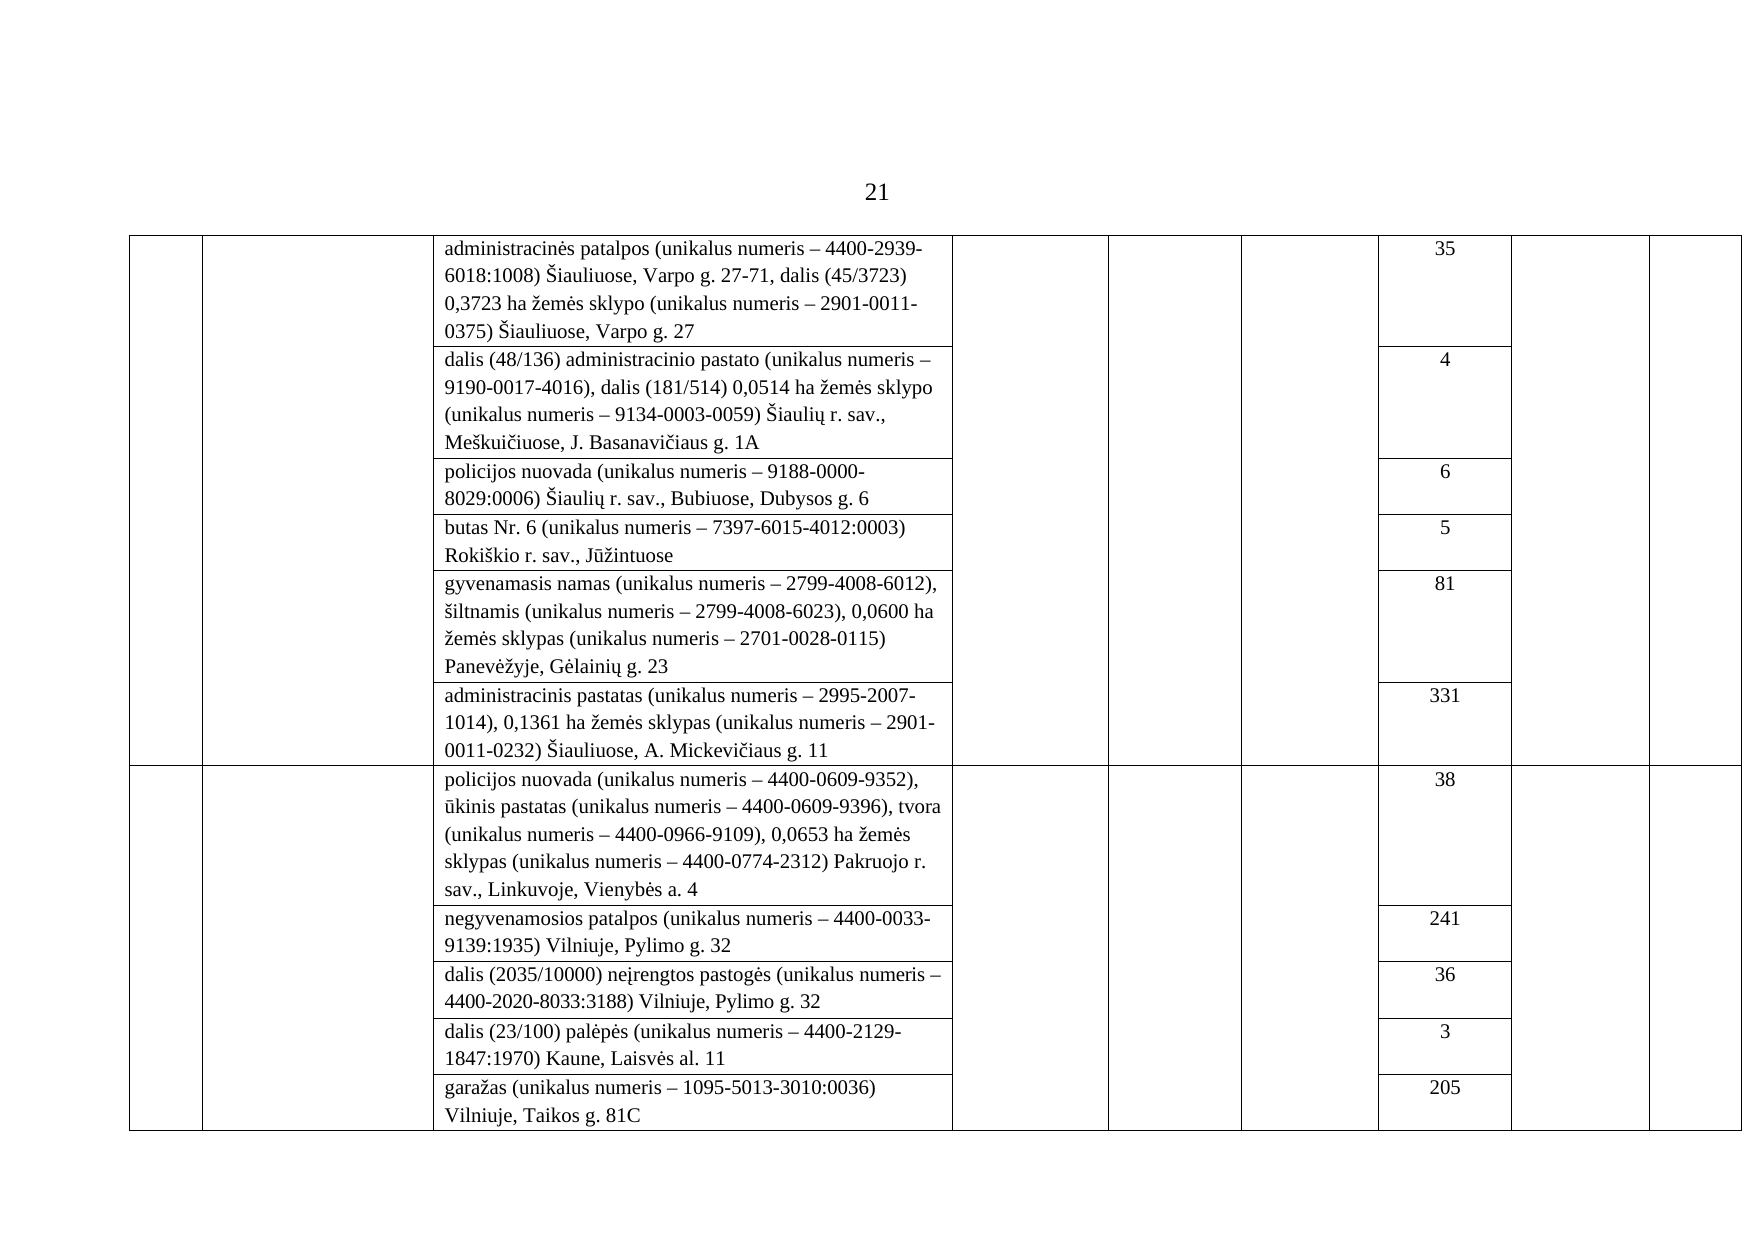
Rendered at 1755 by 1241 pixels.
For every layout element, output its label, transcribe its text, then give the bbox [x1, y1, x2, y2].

table_cell [1742, 346, 1754, 458]
table_cell administracinis pastatas (unikalus numeris – 2995-2007-1014), 0,1361 ha žemės sklypas (unikalus numeris – 2901-0011-0232) Šiauliuose, A. Mickevičiaus g. 11 [434, 683, 952, 765]
table_cell [953, 766, 1108, 1130]
table_cell [1742, 570, 1754, 682]
table_cell dalis (2035/10000) neįrengtos pastogės (unikalus numeris – 4400-2020-8033:3188) Vilniuje, Pylimo g. 32 [434, 962, 952, 1018]
table_cell [1742, 961, 1754, 1018]
table_cell 38 [1379, 766, 1511, 904]
table_cell [1742, 905, 1754, 961]
table_cell 241 [1379, 906, 1511, 961]
table_cell garažas (unikalus numeris – 1095-5013-3010:0036) Vilniuje, Taikos g. 81C [434, 1075, 952, 1130]
table_cell negyvenamosios patalpos (unikalus numeris – 4400-0033-9139:1935) Vilniuje, Pylimo g. 32 [434, 906, 952, 961]
table_cell [953, 236, 1108, 765]
table_cell [1242, 236, 1378, 765]
table_cell [1109, 766, 1241, 1130]
table_cell [1742, 458, 1754, 514]
table_cell [203, 236, 433, 765]
table_cell [1742, 235, 1754, 346]
table_cell 4 [1379, 347, 1511, 458]
table_cell [1650, 236, 1741, 765]
table_cell administracinės patalpos (unikalus numeris – 4400-2939-6018:1008) Šiauliuose, Varpo g. 27-71, dalis (45/3723) 0,3723 ha žemės sklypo (unikalus numeris – 2901-0011-0375) Šiauliuose, Varpo g. 27 [434, 236, 952, 346]
table_cell 6 [1379, 459, 1511, 514]
table_cell 5 [1379, 515, 1511, 570]
table_cell 331 [1379, 683, 1511, 765]
table_cell dalis (23/100) palėpės (unikalus numeris – 4400-2129-1847:1970) Kaune, Laisvės al. 11 [434, 1019, 952, 1074]
table_cell 205 [1379, 1075, 1511, 1130]
table_cell policijos nuovada (unikalus numeris – 9188-0000-8029:0006) Šiaulių r. sav., Bubiuose, Dubysos g. 6 [434, 459, 952, 514]
table_cell [1512, 766, 1649, 1130]
table_cell [130, 236, 202, 765]
table_cell [1650, 766, 1741, 1130]
table_cell 35 [1379, 236, 1511, 346]
table_cell [203, 766, 433, 1130]
table_cell 36 [1379, 962, 1511, 1018]
table_cell [1109, 236, 1241, 765]
table_cell [1742, 682, 1754, 765]
table_cell [1242, 766, 1378, 1130]
table_cell policijos nuovada (unikalus numeris – 4400-0609-9352), ūkinis pastatas (unikalus numeris – 4400-0609-9396), tvora (unikalus numeris – 4400-0966-9109), 0,0653 ha žemės sklypas (unikalus numeris – 4400-0774-2312) Pakruojo r. sav., Linkuvoje, Vienybės a. 4 [434, 766, 952, 904]
table_cell butas Nr. 6 (unikalus numeris – 7397-6015-4012:0003) Rokiškio r. sav., Jūžintuose [434, 515, 952, 570]
table_cell 3 [1379, 1019, 1511, 1074]
table_cell [1742, 1074, 1754, 1130]
table_cell [1742, 514, 1754, 570]
table_cell 81 [1379, 571, 1511, 682]
table_cell [1512, 236, 1649, 765]
table_cell [130, 766, 202, 1130]
table_cell dalis (48/136) administracinio pastato (unikalus numeris – 9190-0017-4016), dalis (181/514) 0,0514 ha žemės sklypo (unikalus numeris – 9134-0003-0059) Šiaulių r. sav., Meškuičiuose, J. Basanavičiaus g. 1A [434, 347, 952, 458]
table_cell [1742, 765, 1754, 904]
table_cell gyvenamasis namas (unikalus numeris – 2799-4008-6012), šiltnamis (unikalus numeris – 2799-4008-6023), 0,0600 ha žemės sklypas (unikalus numeris – 2701-0028-0115) Panevėžyje, Gėlainių g. 23 [434, 571, 952, 682]
table_cell [1742, 1018, 1754, 1074]
